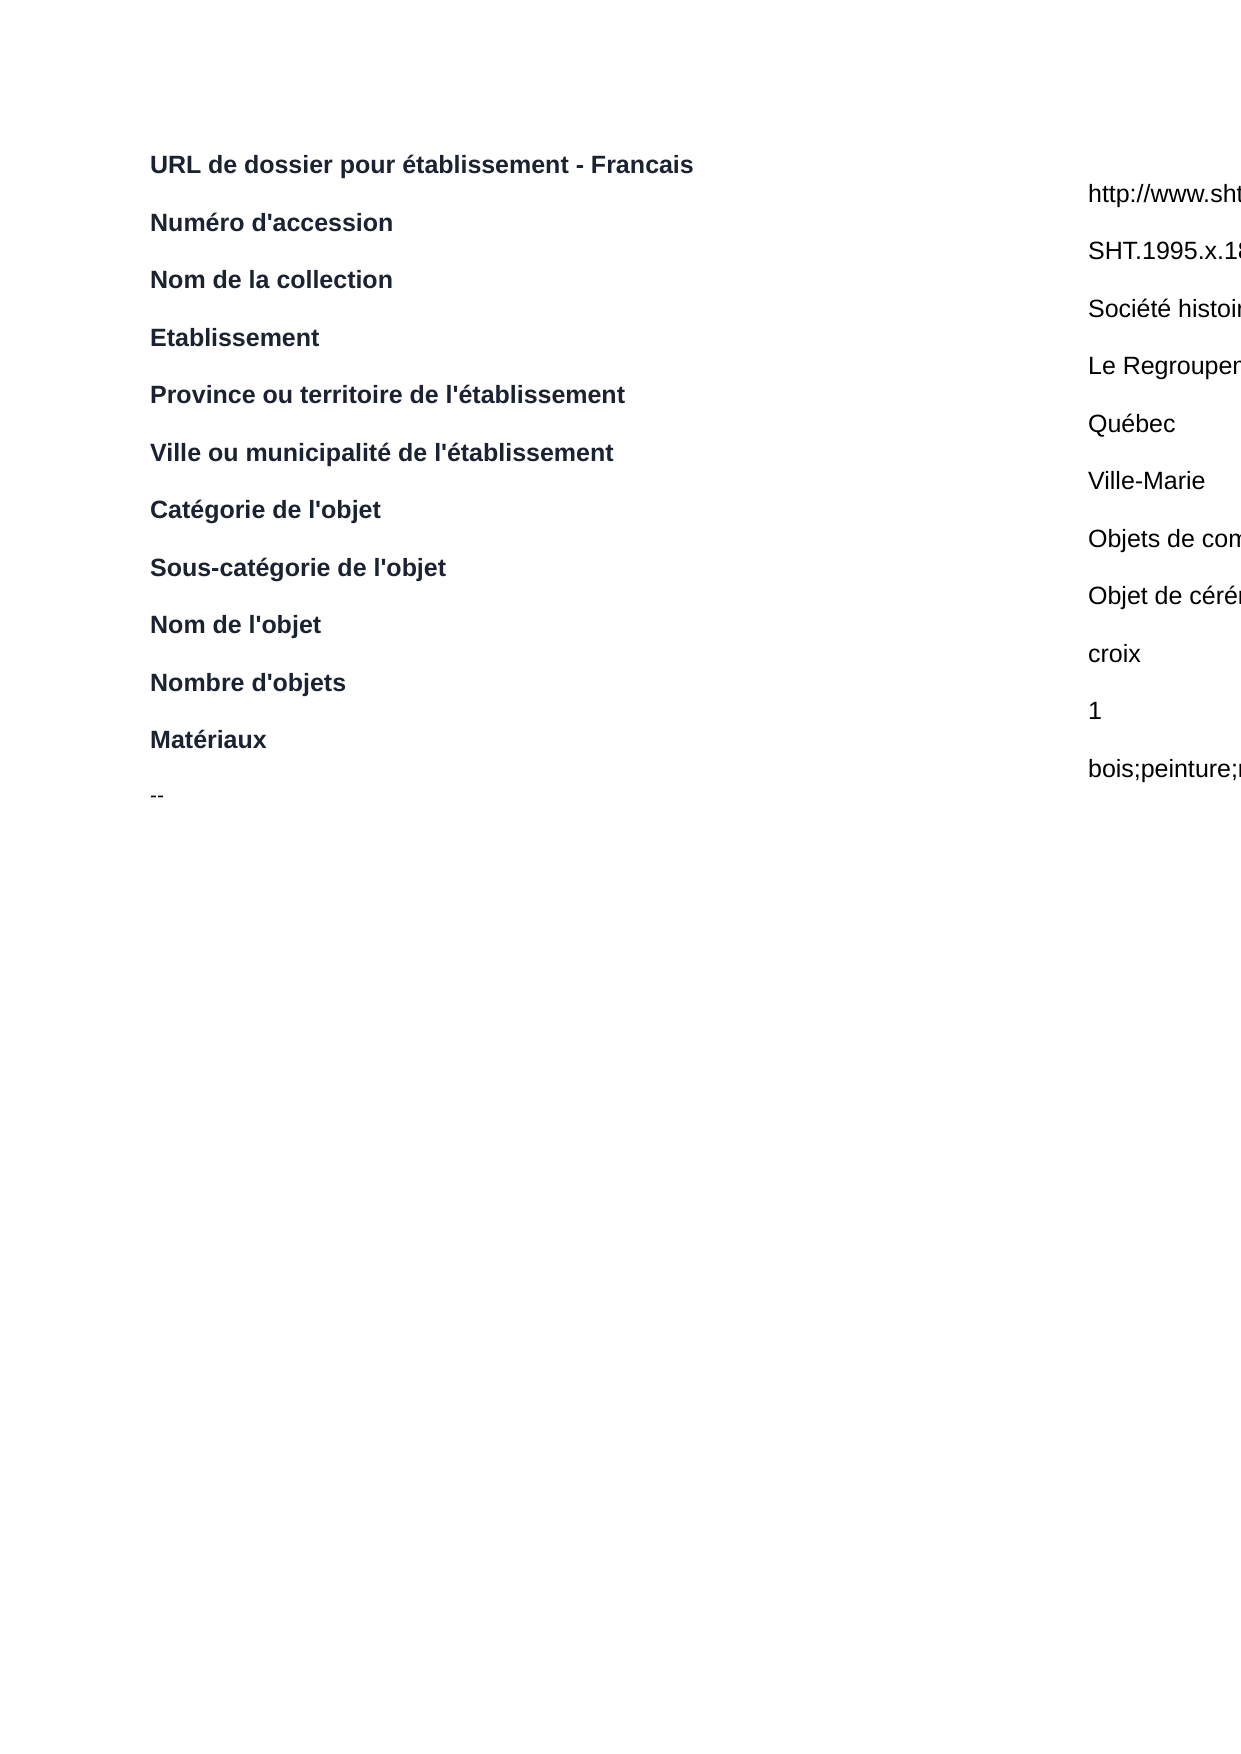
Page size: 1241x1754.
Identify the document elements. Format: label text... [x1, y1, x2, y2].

text Nom de l'objet [150, 610, 1090, 639]
text SHT.1995.x.1811 [1088, 236, 1240, 265]
text Etablissement [150, 322, 1090, 351]
text Province ou territoire de l'établissement [150, 380, 1090, 409]
text Le Regroupement des sites et monuments historiques de l'Abitibi-Témiscamingue [1088, 351, 1240, 380]
text Ville-Marie [1088, 466, 1240, 495]
text Ville ou municipalité de l'établissement [150, 437, 1090, 466]
text -- [150, 782, 1090, 806]
text Québec [1088, 409, 1240, 437]
text Sous-catégorie de l'objet [150, 552, 1090, 581]
text URL de dossier pour établissement - Francais [150, 150, 1090, 179]
text 1 [1088, 696, 1240, 725]
text bois;peinture;métal;plâtre;vernis [1088, 754, 1240, 782]
text Objet de cérémonie [1088, 581, 1240, 610]
text Catégorie de l'objet [150, 495, 1090, 524]
text Matériaux [150, 725, 1090, 754]
text croix [1088, 639, 1240, 667]
text Objets de communication [1088, 524, 1240, 552]
text Société histoire Témiscamingue [1088, 294, 1240, 322]
text Nombre d'objets [150, 667, 1090, 696]
text http://www.shtemiscamingue.org/ [1088, 179, 1240, 207]
text Numéro d'accession [150, 207, 1090, 236]
text Nom de la collection [150, 265, 1090, 294]
